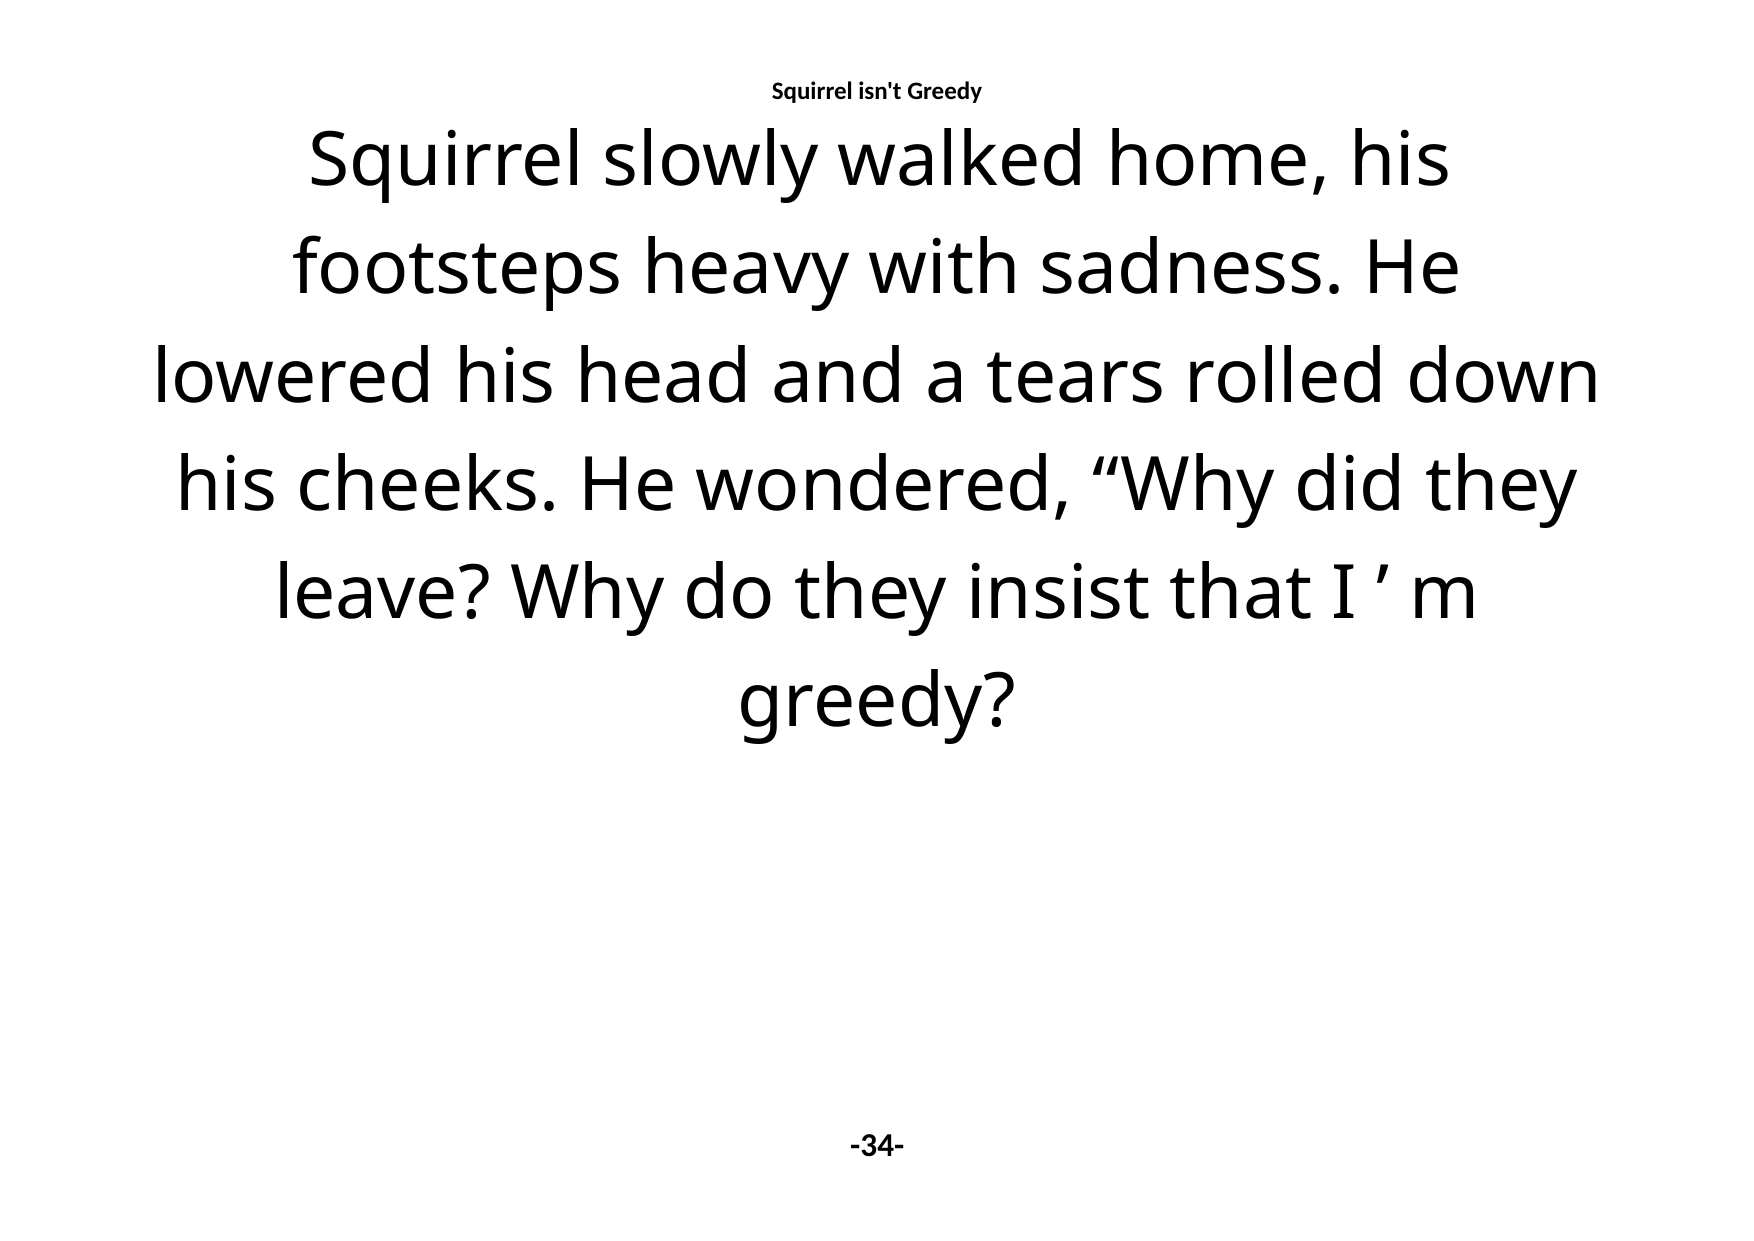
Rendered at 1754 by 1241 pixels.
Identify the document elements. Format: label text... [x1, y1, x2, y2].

text Squirrel slowly walked home, his footsteps heavy with sadness. He lowered his head and a tears rolled down his cheeks. He wondered, “Why did they leave? Why do they insist that I ’ m greedy? [150, 106, 1604, 749]
